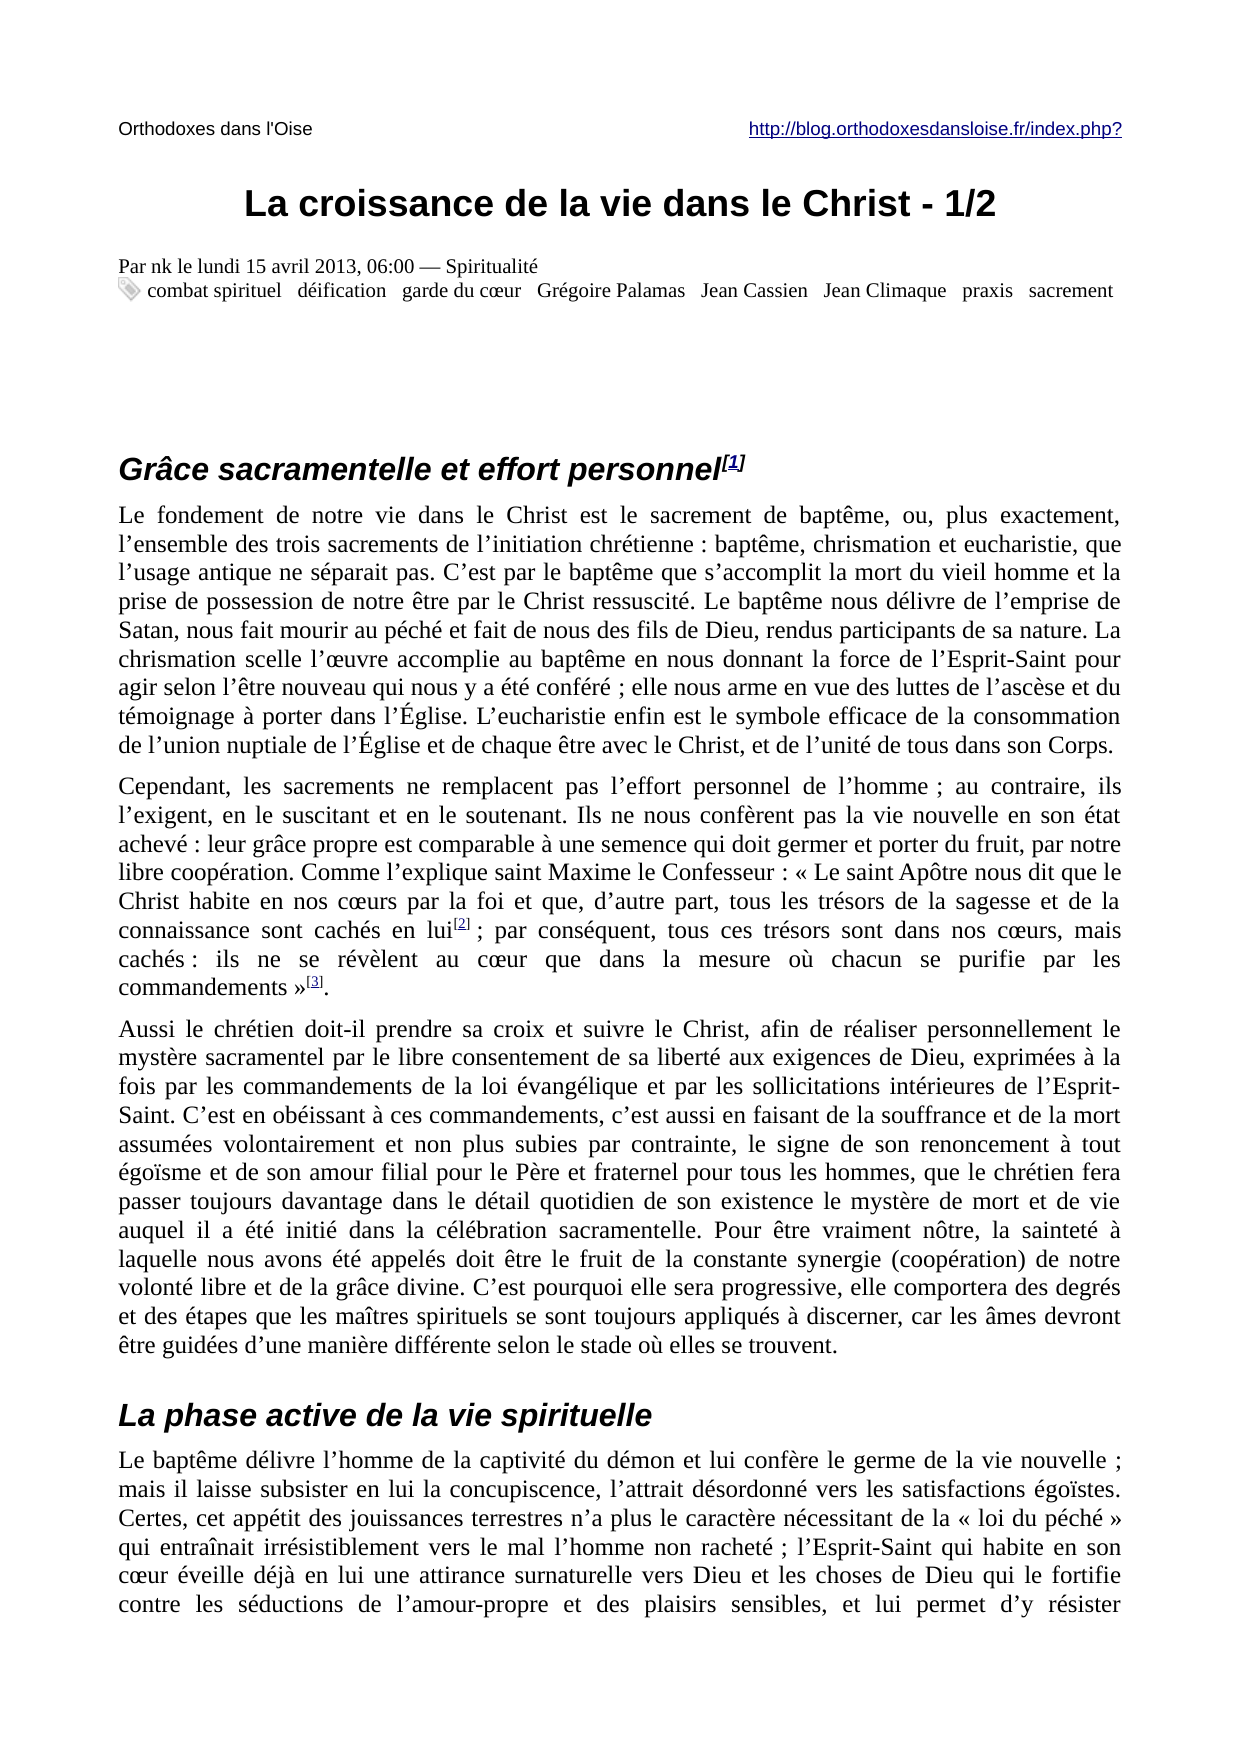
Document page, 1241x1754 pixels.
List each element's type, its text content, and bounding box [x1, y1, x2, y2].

text Aussi le chrétien doit-il prendre sa croix et suivre le Christ, afin de réaliser personnellement le mystère sacramentel par le libre consentement de sa liberté aux exigences de Dieu, exprimées à la fois par les commandements de la loi évangélique et par les sollicitations intérieures de l’Esprit-Saint. C’est en obéissant à ces commandements, c’est aussi en faisant de la souffrance et de la mort assumées volontairement et non plus subies par contrainte, le signe de son renoncement à tout égoïsme et de son amour filial pour le Père et fraternel pour tous les hommes, que le chrétien fera passer toujours davantage dans le détail quotidien de son existence le mystère de mort et de vie auquel il a été initié dans la célébration sacramentelle. Pour être vraiment nôtre, la sainteté à laquelle nous avons été appelés doit être le fruit de la constante synergie (coopération) de notre volonté libre et de la grâce divine. C’est pourquoi elle sera progressive, elle comportera des degrés et des étapes que les maîtres spirituels se sont toujours appliqués à discerner, car les âmes devront être guidées d’une manière différente selon le stade où elles se trouvent. [118, 1014, 1122, 1359]
subtitle Grâce sacramentelle et effort personnel[1] [118, 451, 1122, 487]
text Le baptême délivre l’homme de la captivité du démon et lui confère le germe de la vie nouvelle ; mais il laisse subsister en lui la concupiscence, l’attrait désordonné vers les satisfactions égoïstes. Certes, cet appétit des jouissances terrestres n’a plus le caractère nécessitant de la « loi du péché » qui entraînait irrésistiblement vers le mal l’homme non racheté ; l’Esprit-Saint qui habite en son cœur éveille déjà en lui une attirance surnaturelle vers Dieu et les choses de Dieu qui le fortifie contre les séductions de l’amour-propre et des plaisirs sensibles, et lui permet d’y résister [118, 1446, 1122, 1618]
text Cependant, les sacrements ne remplacent pas l’effort personnel de l’homme ; au contraire, ils l’exigent, en le suscitant et en le soutenant. Ils ne nous confèrent pas la vie nouvelle en son état achevé : leur grâce propre est comparable à une semence qui doit germer et porter du fruit, par notre libre coopération. Comme l’explique saint Maxime le Confesseur : « Le saint Apôtre nous dit que le Christ habite en nos cœurs par la foi et que, d’autre part, tous les trésors de la sagesse et de la connaissance sont cachés en lui[2] ; par conséquent, tous ces trésors sont dans nos cœurs, mais cachés : ils ne se révèlent au cœur que dans la mesure où chacun se purifie par les commandements »[3]. [118, 771, 1122, 1001]
title La croissance de la vie dans le Christ - 1/2 [118, 181, 1122, 224]
subtitle La phase active de la vie spirituelle [118, 1396, 1122, 1433]
picture [118, 277, 142, 302]
text Le fondement de notre vie dans le Christ est le sacrement de baptême, ou, plus exactement, l’ensemble des trois sacrements de l’initiation chrétienne : baptême, chrismation et eucharistie, que l’usage antique ne séparait pas. C’est par le baptême que s’accomplit la mort du vieil homme et la prise de possession de notre être par le Christ ressuscité. Le baptême nous délivre de l’emprise de Satan, nous fait mourir au péché et fait de nous des fils de Dieu, rendus participants de sa nature. La chrismation scelle l’œuvre accomplie au baptême en nous donnant la force de l’Esprit-Saint pour agir selon l’être nouveau qui nous y a été conféré ; elle nous arme en vue des luttes de l’ascèse et du témoignage à porter dans l’Église. L’eucharistie enfin est le symbole efficace de la consommation de l’union nuptiale de l’Église et de chaque être avec le Christ, et de l’unité de tous dans son Corps. [118, 500, 1122, 759]
text Orthodoxes dans l'Oise http://blog.orthodoxesdansloise.fr/index.php? [118, 118, 1122, 140]
text Par nk le lundi 15 avril 2013, 06:00 — Spiritualité [118, 254, 1122, 278]
text combat spirituel déification garde du cœur Grégoire Palamas Jean Cassien Jean Climaque praxis sacrement [142, 278, 1122, 302]
